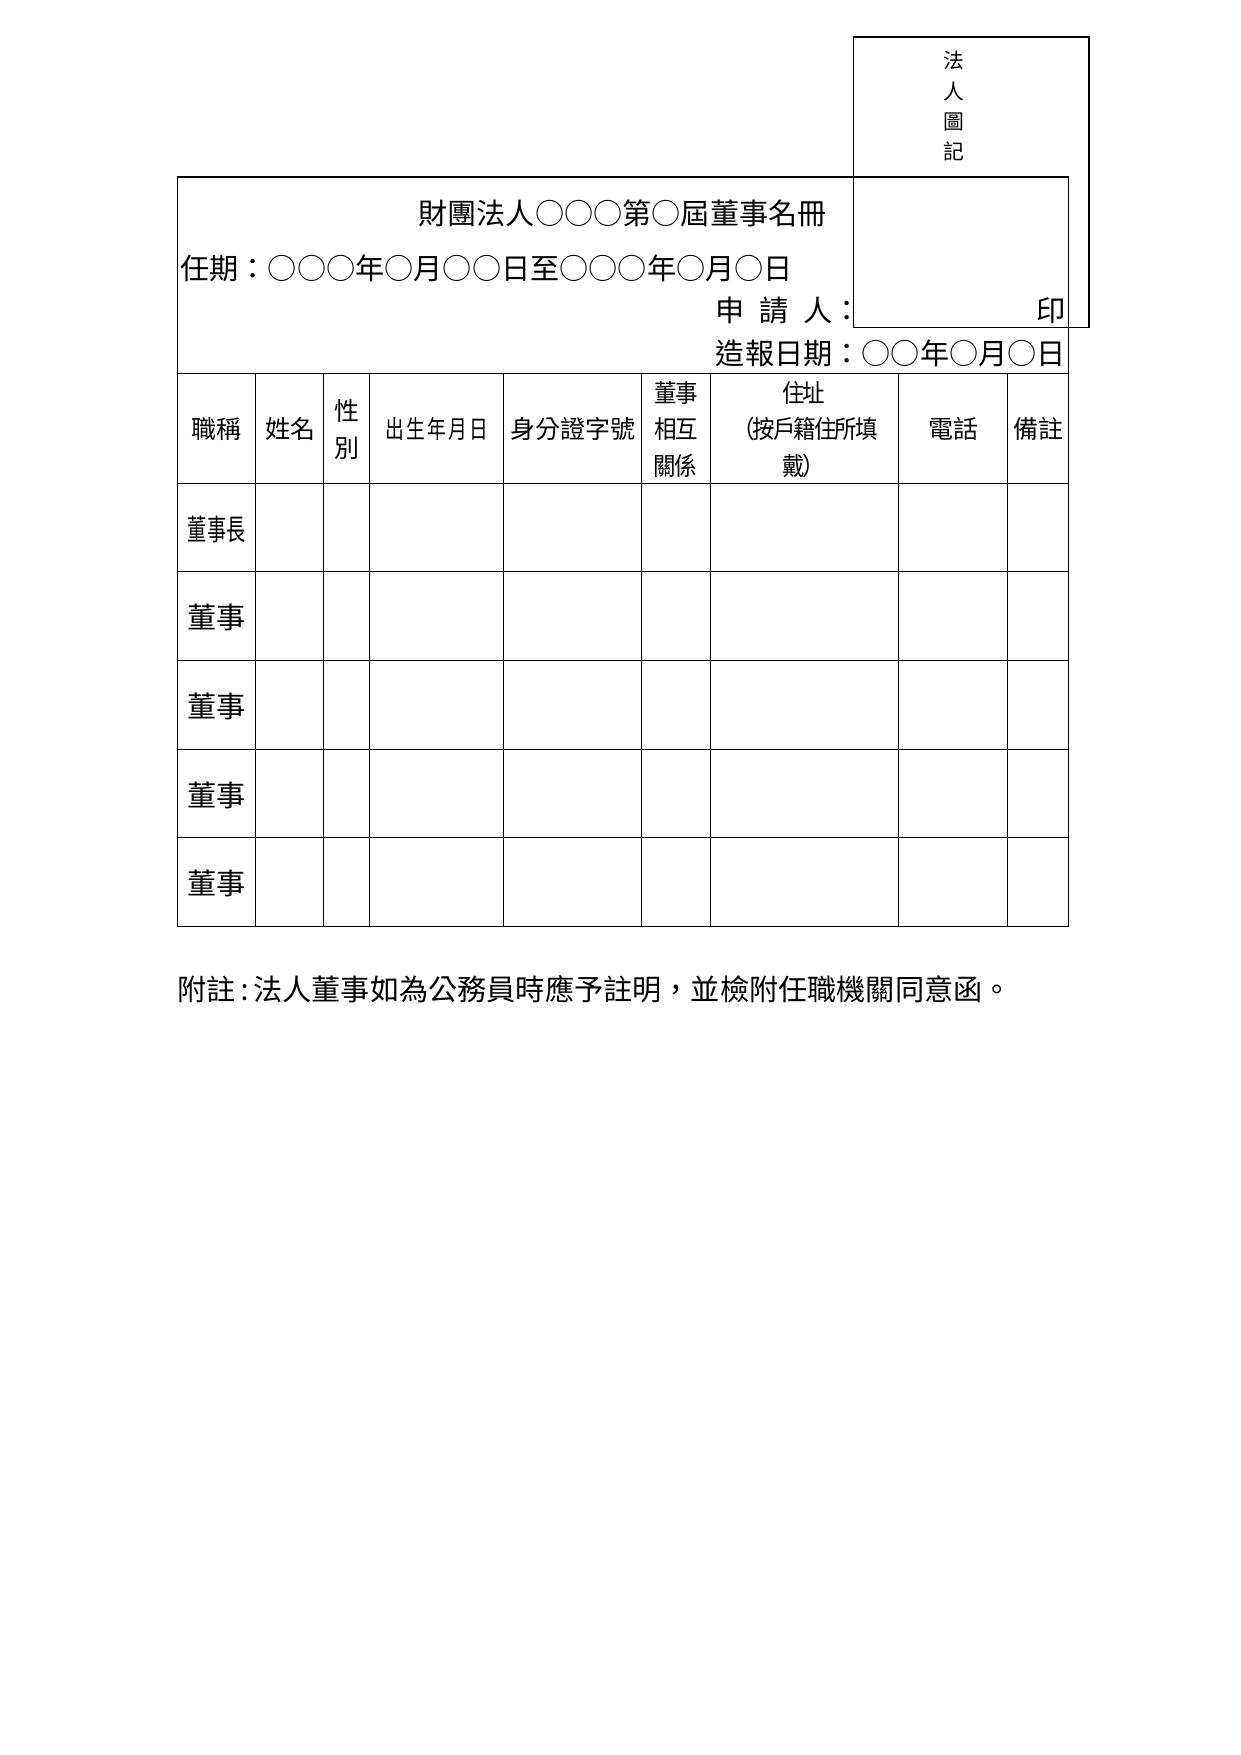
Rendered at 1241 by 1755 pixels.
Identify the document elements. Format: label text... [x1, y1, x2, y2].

table_cell 董事相互關係 [642, 374, 710, 482]
table_cell [324, 661, 369, 748]
table_cell [1008, 750, 1068, 837]
table_cell 董事長 [178, 484, 255, 571]
table_cell [642, 838, 710, 926]
table_cell [504, 750, 641, 837]
table_cell [899, 572, 1007, 660]
table_cell [711, 572, 898, 660]
table_cell [711, 661, 898, 748]
table_cell [504, 661, 641, 748]
table_cell [642, 484, 710, 571]
table_cell [1008, 484, 1068, 571]
table_cell [324, 750, 369, 837]
table_cell [370, 661, 503, 748]
table_cell 身分證字號 [504, 374, 641, 482]
table_header 財團法人○○○第○屆董事名冊 [178, 178, 853, 246]
table_cell [256, 572, 323, 660]
table_cell [711, 838, 898, 926]
table_cell 姓名 [256, 374, 323, 482]
table_cell [642, 750, 710, 837]
table_cell 電話 [899, 374, 1007, 482]
table_cell 備註 [1008, 374, 1068, 482]
table_cell [324, 838, 369, 926]
table_cell [899, 838, 1007, 926]
table_cell [504, 838, 641, 926]
table_cell [642, 661, 710, 748]
table_cell [504, 484, 641, 571]
table_cell [899, 484, 1007, 571]
table_cell [642, 572, 710, 660]
table_cell 性別 [324, 374, 369, 482]
table_cell [711, 750, 898, 837]
table_cell 任期：○○○年○月○○日至○○○年○月○日 申 請 人： 印 造報日期：○○年○月○日 [178, 246, 1068, 373]
table_cell 出生年月日 [370, 374, 503, 482]
table_cell [256, 661, 323, 748]
table_cell [1008, 661, 1068, 748]
table_cell 董事 [178, 572, 255, 660]
table_cell [899, 661, 1007, 748]
table_cell [1008, 838, 1068, 926]
table_cell [370, 572, 503, 660]
table_cell [256, 484, 323, 571]
table_cell [899, 750, 1007, 837]
table_cell 董事 [178, 661, 255, 748]
table_cell [370, 484, 503, 571]
table_cell [324, 484, 369, 571]
table_cell [504, 572, 641, 660]
table_cell [711, 484, 898, 571]
table_cell 董事 [178, 750, 255, 837]
table_cell [256, 838, 323, 926]
table_cell [370, 838, 503, 926]
table_cell [324, 572, 369, 660]
text 附註:法人董事如為公務員時應予註明，並檢附任職機關同意函。 [177, 966, 1062, 1009]
table_cell 職稱 [178, 374, 255, 482]
table_cell 董事 [178, 838, 255, 926]
table_cell [370, 750, 503, 837]
table_cell 住址 （按戶籍住所填戴） [711, 374, 898, 482]
table_cell [1008, 572, 1068, 660]
table_cell [256, 750, 323, 837]
